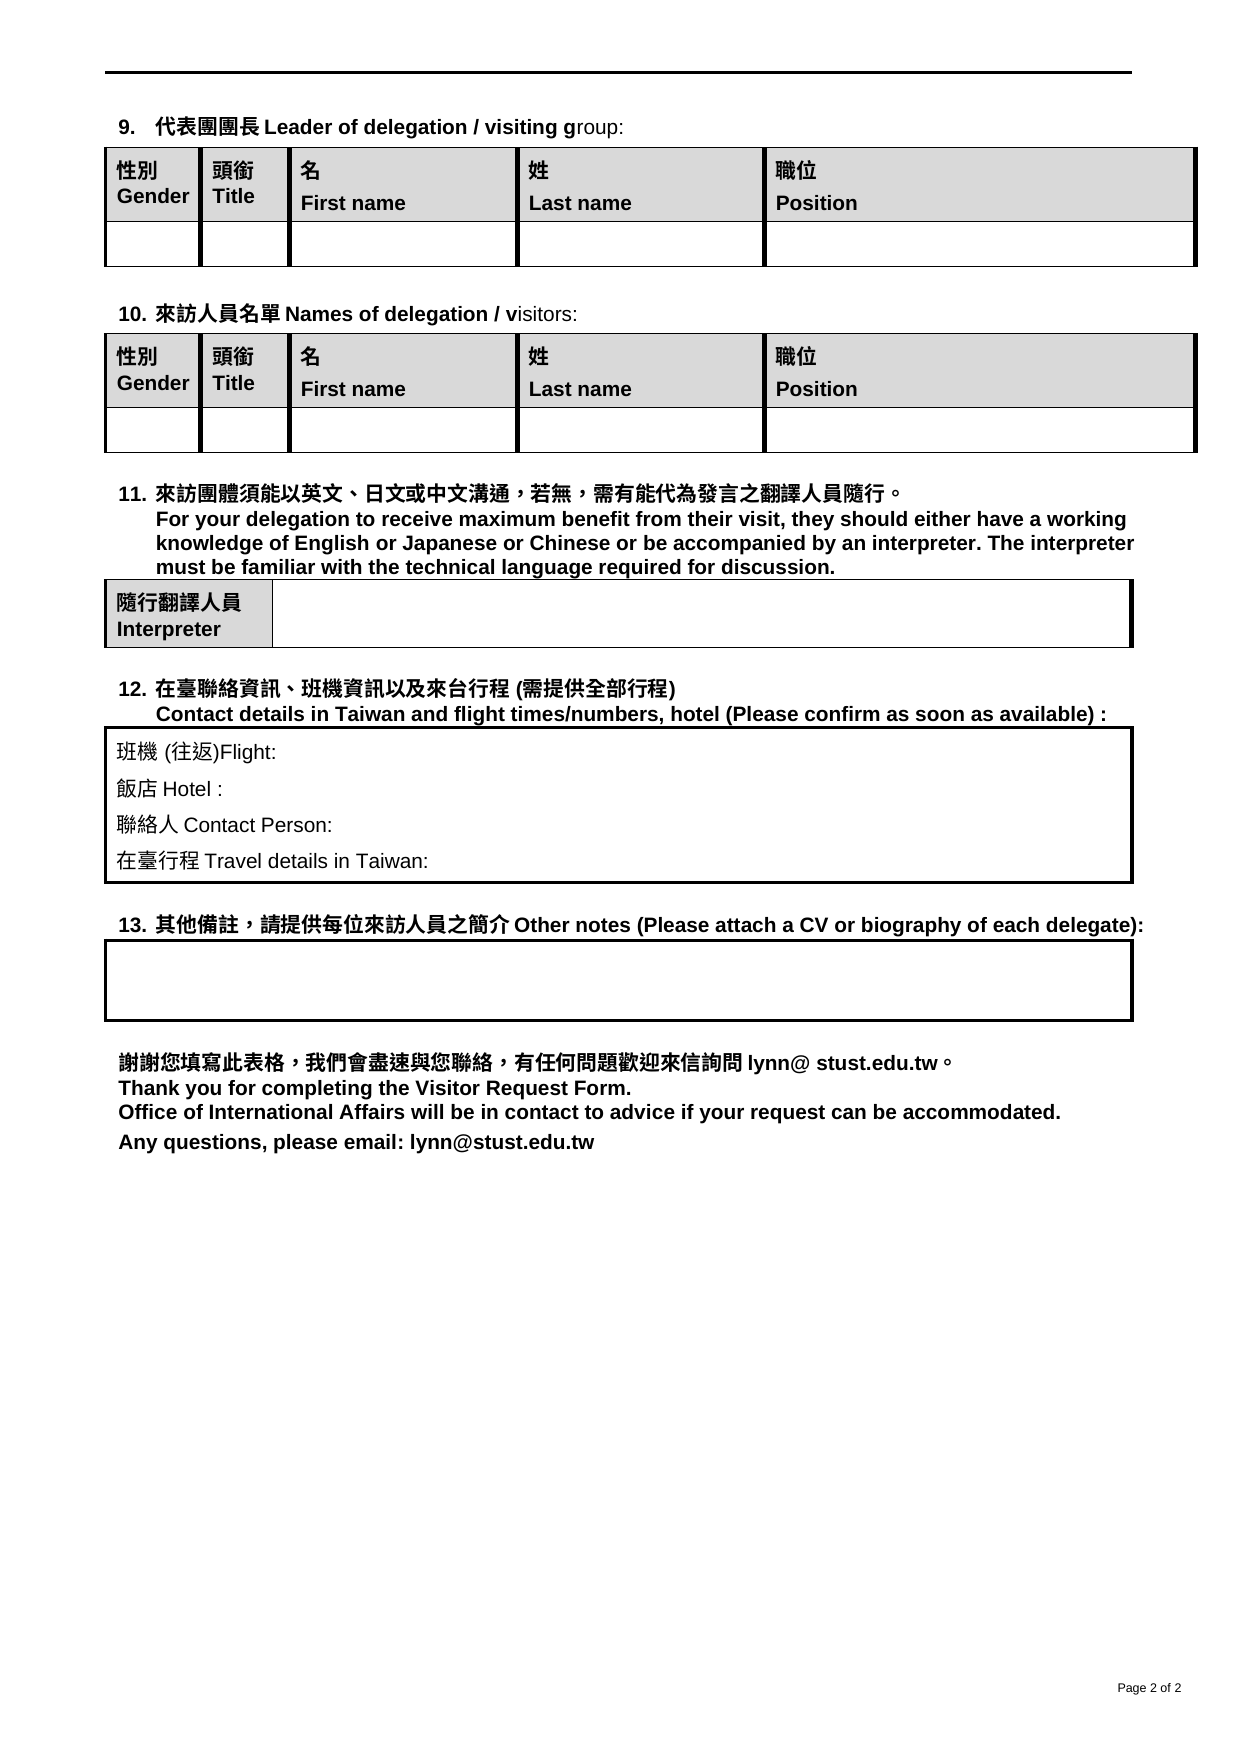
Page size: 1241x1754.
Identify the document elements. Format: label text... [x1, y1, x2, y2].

table_header 職位 Position [767, 334, 1193, 407]
list 來訪人員名單Names of delegation / visitors: [118, 297, 1181, 327]
table_cell [203, 222, 287, 266]
table_cell [767, 222, 1193, 266]
list 在臺聯絡資訊、班機資訊以及來台行程 (需提供全部行程) [118, 672, 1181, 702]
table_header 頭銜Title [203, 148, 287, 221]
text 謝謝您填寫此表格，我們會盡速與您聯絡，有任何問題歡迎來信詢問lynn@ stust.edu.tw。 [118, 1046, 1181, 1076]
table_cell [107, 408, 198, 452]
table_cell [107, 222, 198, 266]
list 其他備註，請提供每位來訪人員之簡介Other notes (Please attach a CV or biography of each delegate): [118, 908, 1181, 938]
table_cell [203, 408, 287, 452]
table_cell [767, 408, 1193, 452]
text Any questions, please email: lynn@stust.edu.tw [118, 1130, 1181, 1154]
table_header 職位 Position [767, 148, 1193, 221]
table_cell [520, 408, 762, 452]
table_header [273, 580, 1129, 647]
table_header 性別Gender [107, 148, 198, 221]
list 來訪團體須能以英文、日文或中文溝通，若無，需有能代為發言之翻譯人員隨行。 [118, 477, 1181, 507]
table_header 名 First name [292, 334, 515, 407]
table_header 頭銜Title [203, 334, 287, 407]
table_header 班機 (往返)Flight: 飯店Hotel : 聯絡人Contact Person: 在臺行程Travel details in Taiwan: [107, 729, 1130, 881]
text Contact details in Taiwan and flight times/numbers, hotel (Please confirm as soon as available) : [156, 702, 1181, 726]
table_header 性別Gender [107, 334, 198, 407]
table_header 姓 Last name [520, 148, 762, 221]
table_header 姓 Last name [520, 334, 762, 407]
table_header [107, 942, 1130, 1019]
table_header 名 First name [292, 148, 515, 221]
table_cell [292, 222, 515, 266]
table_cell [292, 408, 515, 452]
list 代表團團長Leader of delegation / visiting group: [118, 110, 1181, 140]
text Thank you for completing the Visitor Request Form. [118, 1076, 1181, 1100]
table_header 隨行翻譯人員Interpreter [107, 580, 272, 647]
text Office of International Affairs will be in contact to advice if your request can be accommodated. [118, 1100, 1181, 1124]
table_cell [520, 222, 762, 266]
text For your delegation to receive maximum benefit from their visit, they should either have a working knowledge of English or Japanese or Chinese or be accompanied by an interpreter. The interpreter must be familiar with the technical language required for discussion. [156, 507, 1181, 579]
